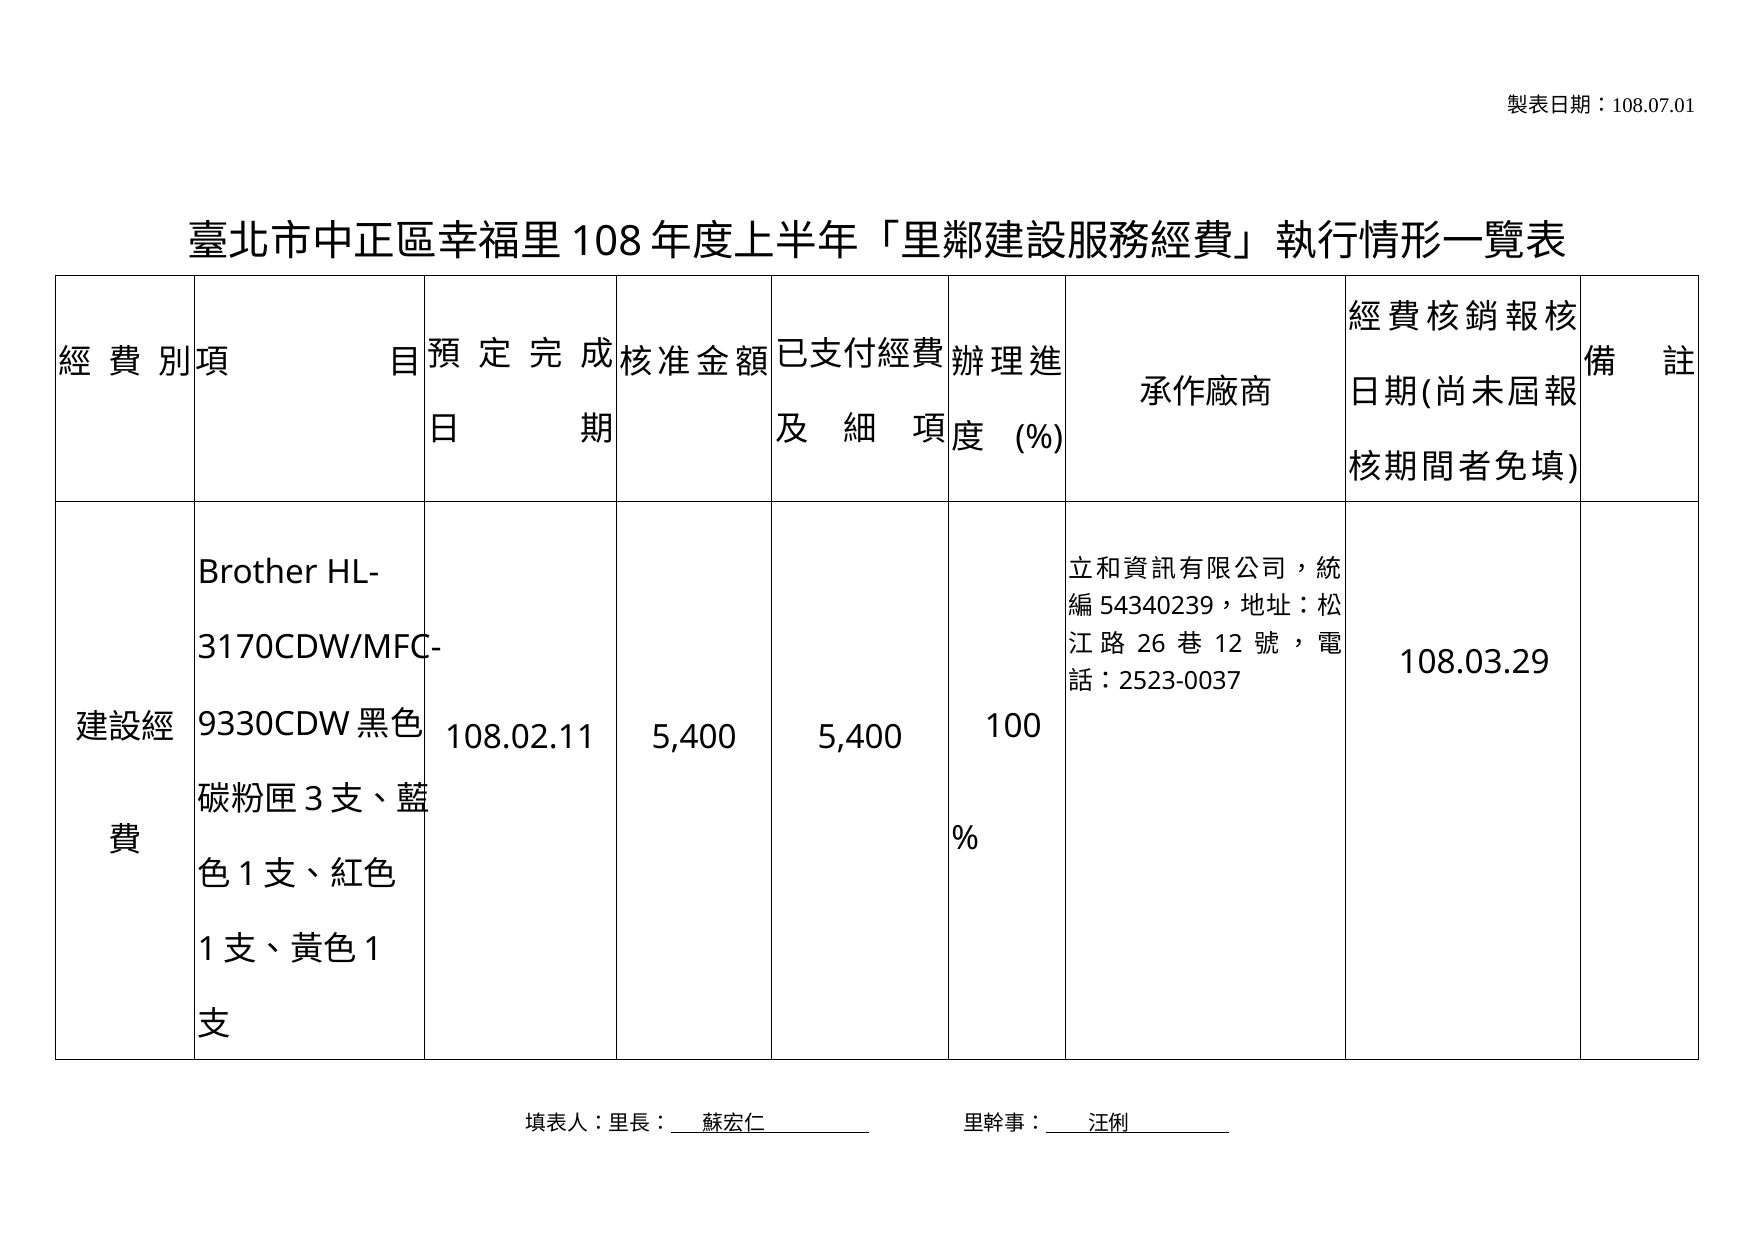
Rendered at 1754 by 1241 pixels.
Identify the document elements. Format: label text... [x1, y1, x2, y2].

table_cell 5,400 [617, 502, 771, 1058]
table_cell [1581, 502, 1698, 1058]
table_header 項目 [195, 276, 424, 501]
table_cell 5,400 [772, 502, 948, 1058]
table_header 承作廠商 [1066, 276, 1345, 501]
table_header 經費別 [56, 276, 194, 501]
table_header 預定完成 日期 [425, 276, 616, 501]
table_header 核准金額 [617, 276, 771, 501]
table_header 辦理進度(%) [949, 276, 1065, 501]
table_cell 108.02.11 [425, 502, 616, 1058]
table_cell Brother HL- 3170CDW/MFC- 9330CDW黑色 碳粉匣3支、藍 色1支、紅色 1支、黃色1 支 [195, 502, 424, 1058]
table_cell 100% [949, 502, 1065, 1058]
text 臺北市中正區幸福里108年度上半年「里鄰建設服務經費」執行情形一覽表 [59, 200, 1695, 275]
table_header 經費核銷報核日期(尚未屆報核期間者免填) [1346, 276, 1580, 501]
table_cell 108.03.29 [1346, 502, 1580, 1058]
table_cell 立和資訊有限公司，統編54340239，地址：松江路26巷12號，電話：2523-0037 [1066, 502, 1345, 1058]
table_header 備註 [1581, 276, 1698, 501]
table_header 已支付經費及細項 [772, 276, 948, 501]
table_cell 建設經費 [56, 502, 194, 1058]
